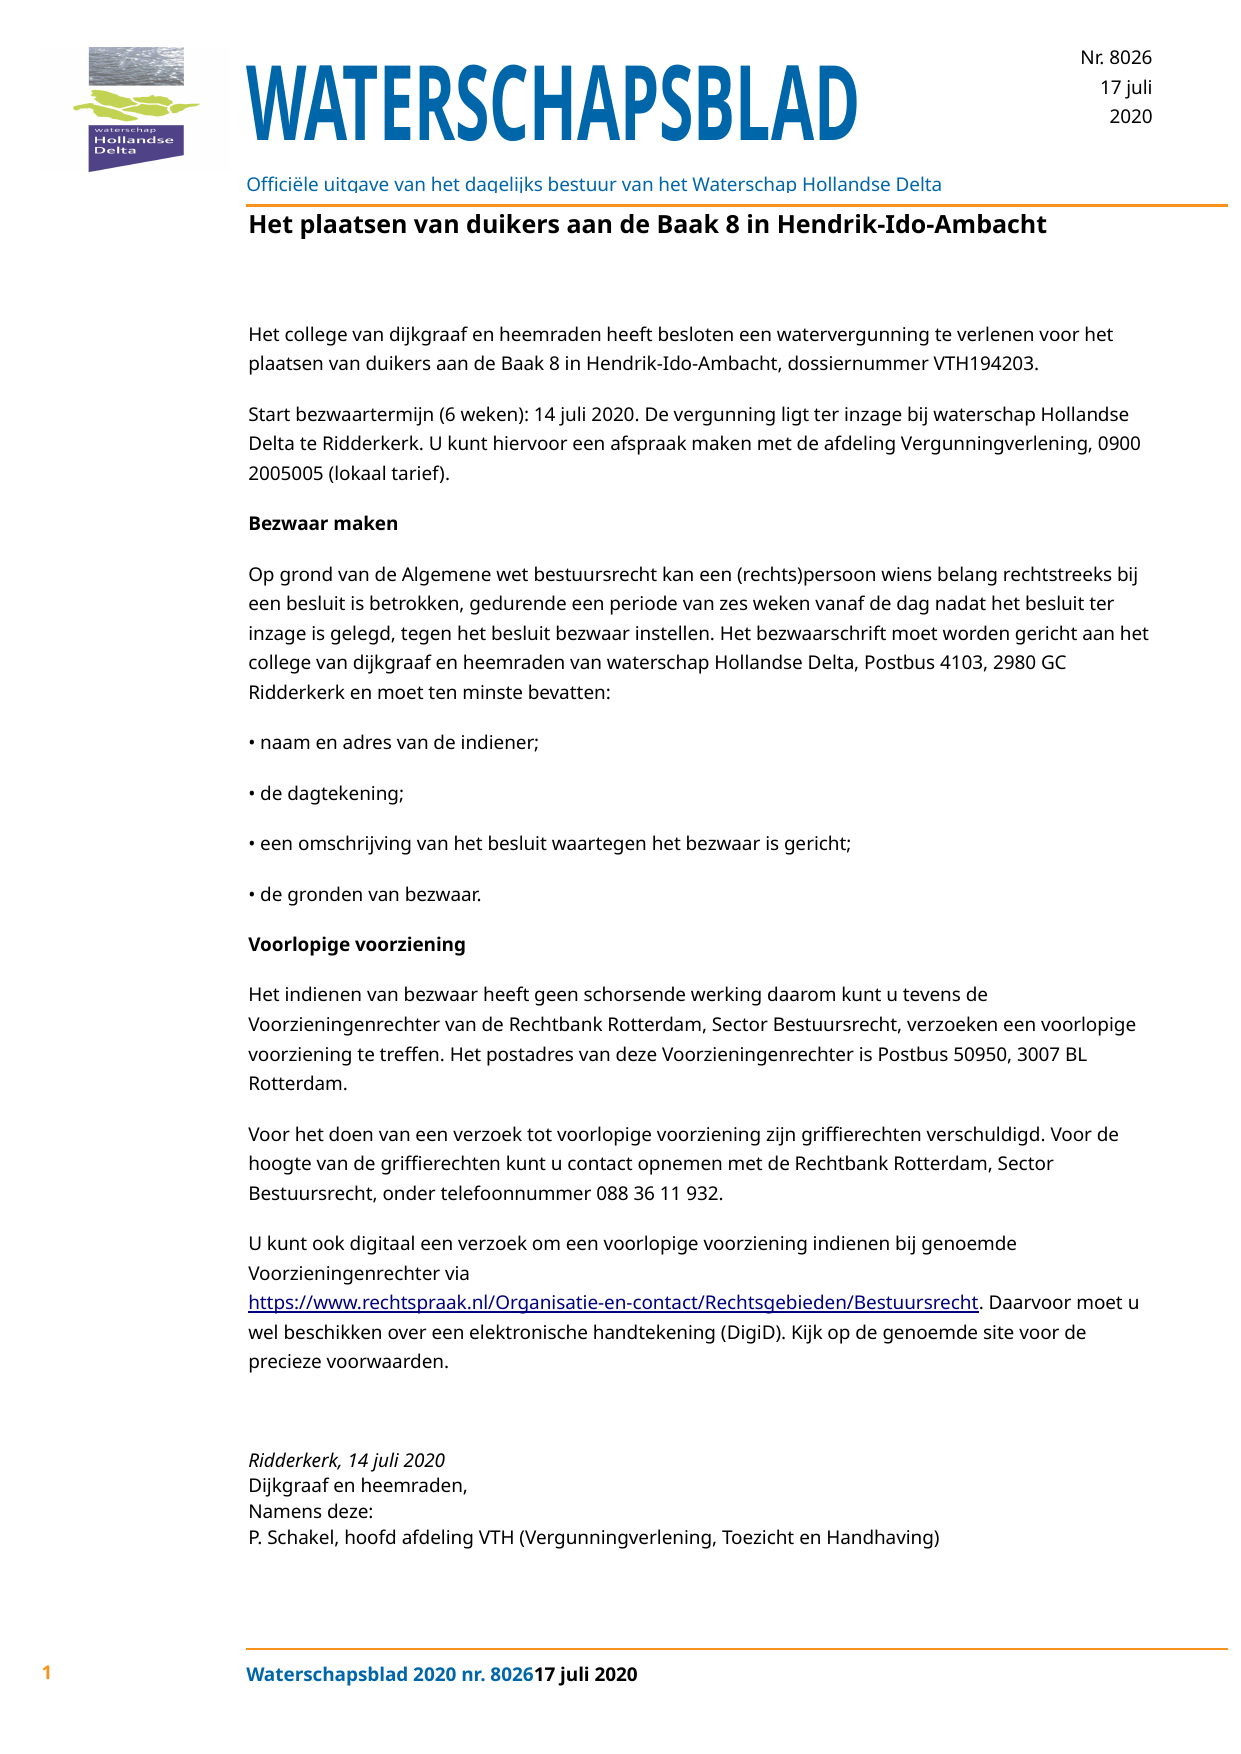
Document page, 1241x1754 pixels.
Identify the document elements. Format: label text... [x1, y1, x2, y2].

text • de dagtekening; [248, 780, 1152, 806]
text Ridderkerk, 14 juli 2020 [248, 1447, 1152, 1473]
text • naam en adres van de indiener; [248, 729, 1152, 755]
text Op grond van de Algemene wet bestuursrecht kan een (rechts)persoon wiens belang rechtstreeks bij een besluit is betrokken, gedurende een periode van zes weken vanaf de dag nadat het besluit ter inzage is gelegd, tegen het besluit bezwaar instellen. Het bezwaarschrift moet worden gericht aan het college van dijkgraaf en heemraden van waterschap Hollandse Delta, Postbus 4103, 2980 GC Ridderkerk en moet ten minste bevatten: [248, 561, 1152, 705]
text Bezwaar maken [248, 510, 1152, 536]
text Dijkgraaf en heemraden, [248, 1473, 1152, 1498]
text U kunt ook digitaal een verzoek om een voorlopige voorziening indienen bij genoemde Voorzieningenrechter via https://www.rechtspraak.nl/Organisatie-en-contact/Rechtsgebieden/Bestuursrecht. Daarvoor moet u wel beschikken over een elektronische handtekening (DigiD). Kijk op de genoemde site voor de precieze voorwaarden. [248, 1230, 1152, 1374]
picture [41, 47, 231, 172]
text P. Schakel, hoofd afdeling VTH (Vergunningverlening, Toezicht en Handhaving) [248, 1524, 1152, 1550]
text Het college van dijkgraaf en heemraden heeft besloten een watervergunning te verlenen voor het plaatsen van duikers aan de Baak 8 in Hendrik-Ido-Ambacht, dossiernummer VTH194203. [248, 321, 1152, 376]
text Het plaatsen van duikers aan de Baak 8 in Hendrik-Ido-Ambacht [248, 207, 1152, 241]
text Namens deze: [248, 1498, 1152, 1524]
text • de gronden van bezwaar. [248, 881, 1152, 906]
text Het indienen van bezwaar heeft geen schorsende werking daarom kunt u tevens de Voorzieningenrechter van de Rechtbank Rotterdam, Sector Bestuursrecht, verzoeken een voorlopige voorziening te treffen. Het postadres van deze Voorzieningenrechter is Postbus 50950, 3007 BL Rotterdam. [248, 982, 1152, 1096]
text Voor het doen van een verzoek tot voorlopige voorziening zijn griffierechten verschuldigd. Voor de hoogte van de griffierechten kunt u contact opnemen met de Rechtbank Rotterdam, Sector Bestuursrecht, onder telefoonnummer 088 36 11 932. [248, 1121, 1152, 1206]
text Start bezwaartermijn (6 weken): 14 juli 2020. De vergunning ligt ter inzage bij waterschap Hollandse Delta te Ridderkerk. U kunt hiervoor een afspraak maken met de afdeling Vergunningverlening, 0900 2005005 (lokaal tarief). [248, 401, 1152, 486]
text • een omschrijving van het besluit waartegen het bezwaar is gericht; [248, 830, 1152, 856]
text Voorlopige voorziening [248, 931, 1152, 957]
